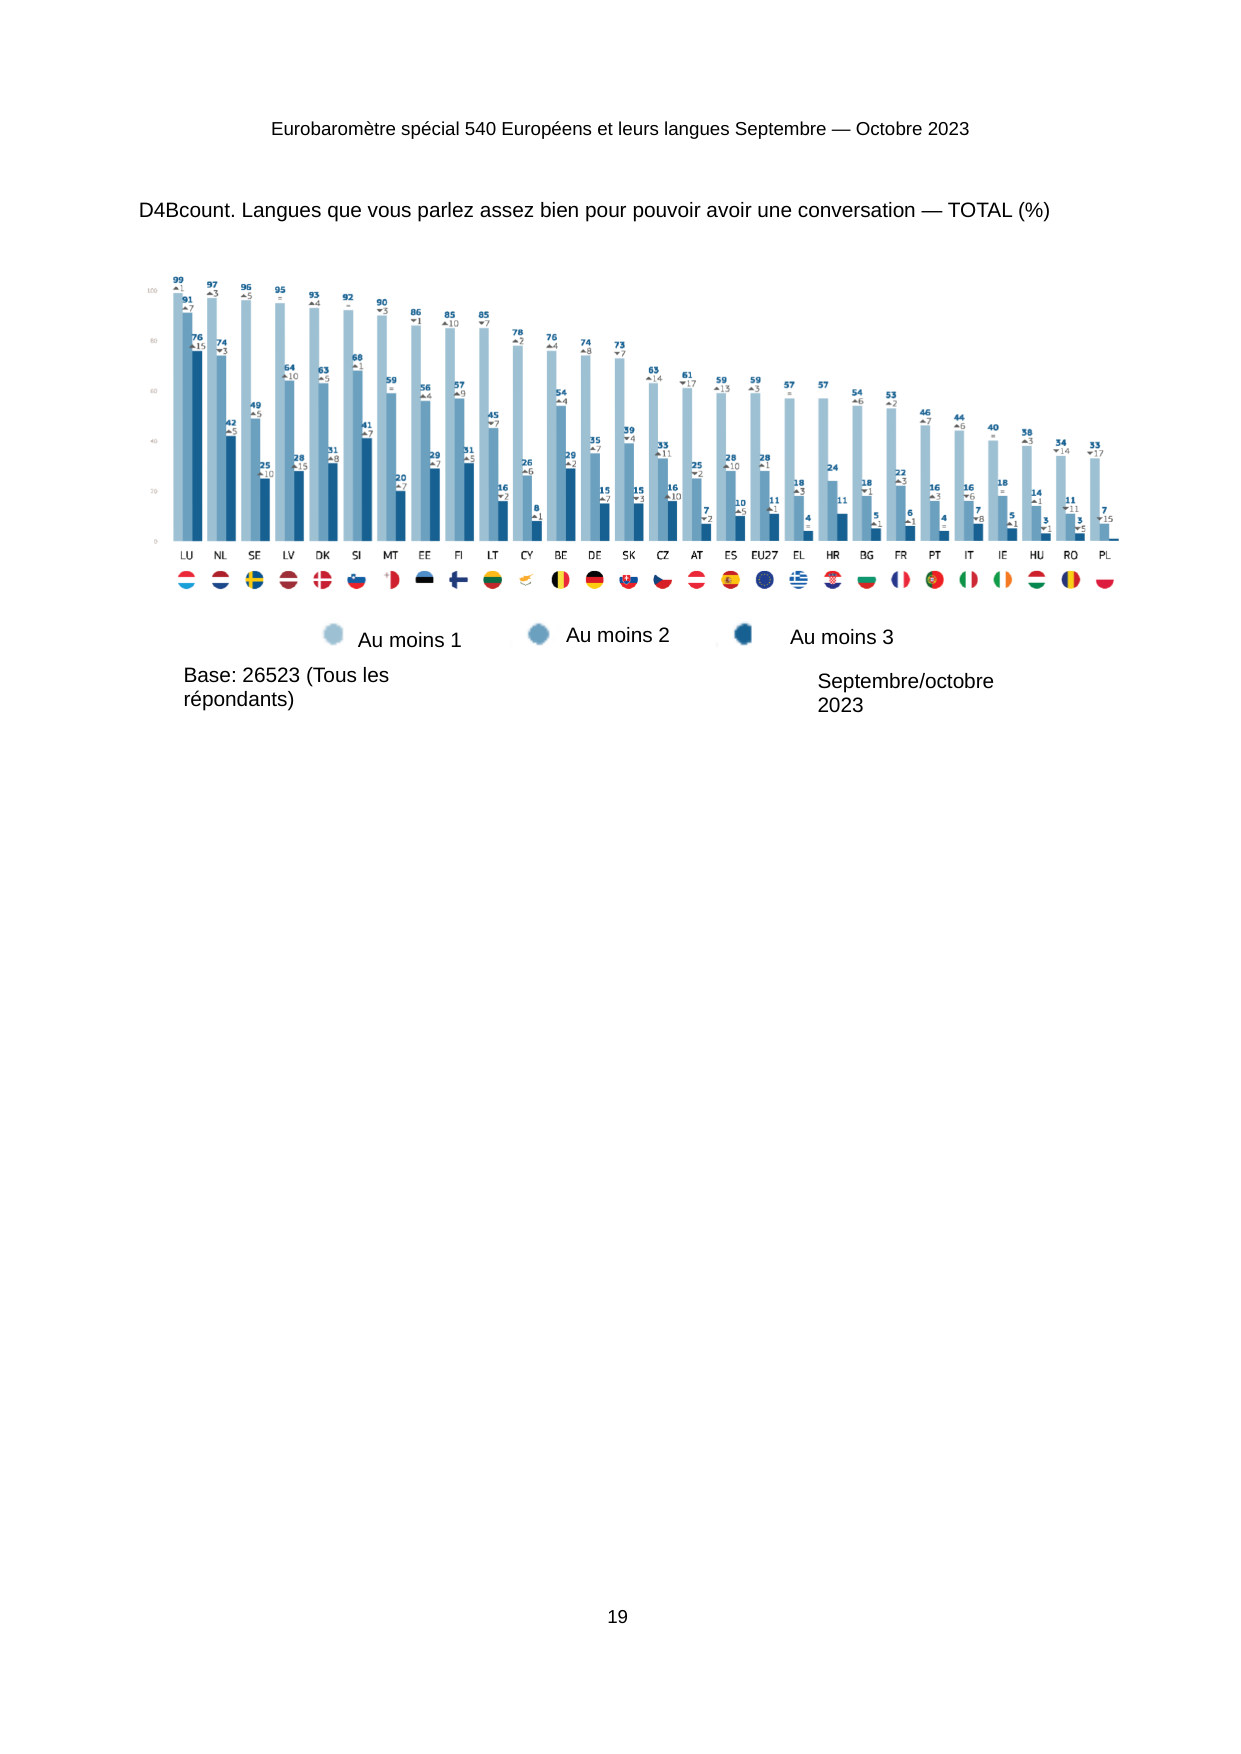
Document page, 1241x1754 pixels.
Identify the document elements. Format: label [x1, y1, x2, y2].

picture [139, 257, 1127, 595]
picture [285, 599, 779, 696]
